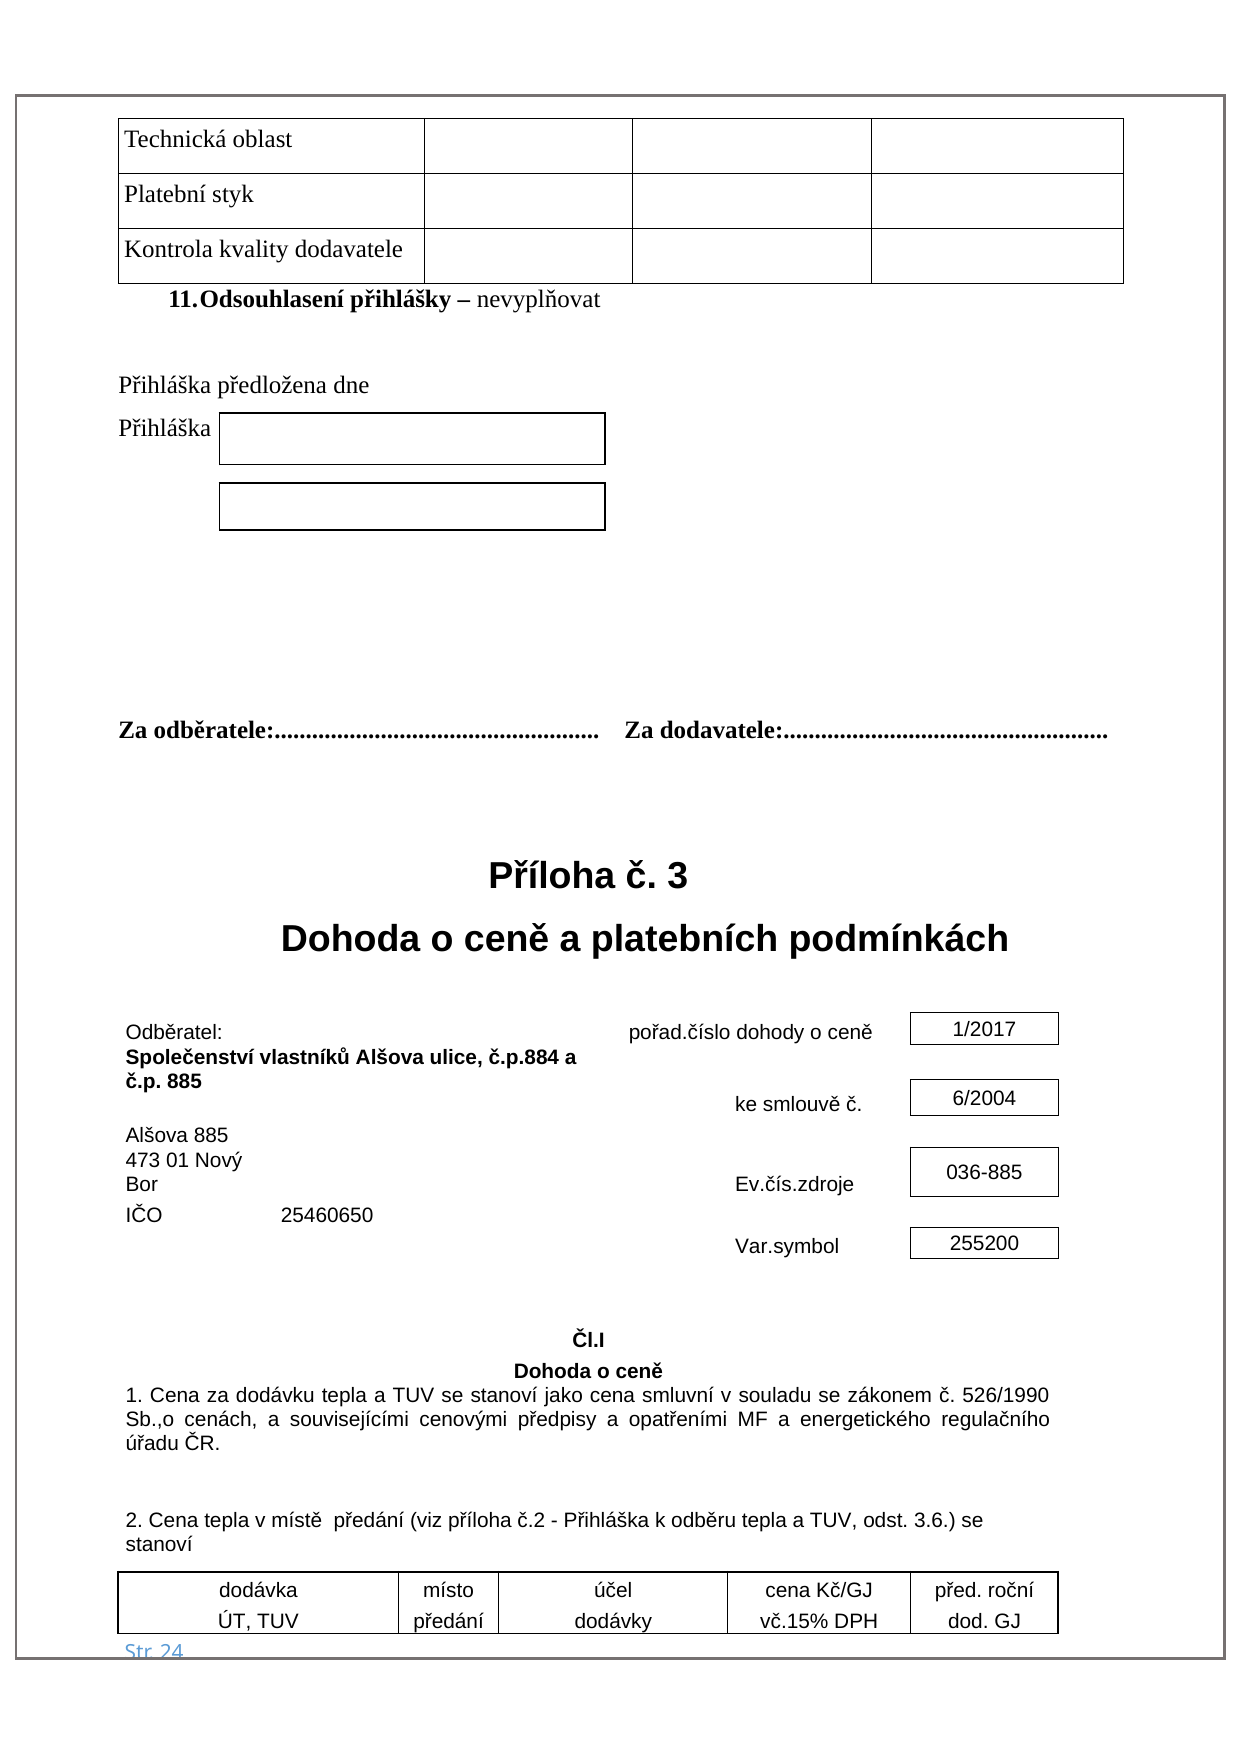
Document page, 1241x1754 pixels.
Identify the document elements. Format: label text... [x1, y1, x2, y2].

table_cell [498, 1147, 621, 1196]
table_cell Dohoda o ceně [118, 1352, 1058, 1383]
table_cell [621, 1477, 728, 1508]
table_cell [827, 1258, 910, 1289]
table_cell [621, 1147, 728, 1196]
table_cell [273, 1258, 398, 1289]
table_cell Dohoda o ceně a platebních podmínkách [273, 907, 1058, 969]
table_cell [498, 969, 621, 1012]
table_cell [398, 1227, 498, 1258]
table_cell [425, 174, 632, 228]
table_cell [398, 969, 498, 1012]
table_cell [827, 1289, 910, 1321]
table_cell [827, 969, 910, 1012]
table_cell [827, 1477, 910, 1508]
table_cell [273, 1227, 398, 1258]
table_cell [118, 1477, 273, 1508]
table_cell [118, 1227, 273, 1258]
table_cell vč.15% DPH [728, 1602, 910, 1633]
table_cell Společenství vlastníků Alšova ulice, č.p.884 a č.p. 885 [118, 1044, 621, 1115]
table_cell [273, 1115, 398, 1147]
table_cell [621, 969, 728, 1012]
table_cell [118, 969, 273, 1012]
table_cell Odběratel: [118, 1012, 398, 1043]
table_cell 1. Cena za dodávku tepla a TUV se stanoví jako cena smluvní v souladu se zákonem č. 526/1990 Sb.,o cenách, a souvisejícími cenovými předpisy a opatřeními MF a energetického regulačního úřadu ČR. [118, 1383, 1058, 1477]
table_cell [398, 1258, 498, 1289]
table_cell ke smlouvě č. [728, 1079, 910, 1115]
table_cell [728, 1258, 827, 1289]
table_cell před. roční [911, 1573, 1057, 1602]
table_header Přihláška předložena dne [220, 414, 604, 464]
table_cell [273, 969, 398, 1012]
table_cell účel [499, 1573, 727, 1602]
table_cell Přihláška odsouhlasena dne [118, 413, 620, 499]
table_cell [621, 1258, 728, 1289]
table_cell [398, 1477, 498, 1508]
table_cell Var.symbol [728, 1227, 910, 1258]
table_cell [910, 969, 1058, 1012]
table_cell [273, 1477, 398, 1508]
table_cell [498, 1289, 621, 1321]
table_cell [398, 1012, 498, 1043]
list Odsouhlasení přihlášky – nevyplňovat [162, 284, 1122, 356]
table_cell dodávky [499, 1602, 727, 1633]
table_cell [728, 1289, 827, 1321]
text Za odběratele:.................................................... Za dodavatele:.................................................... [118, 715, 1122, 743]
table_cell [498, 1258, 621, 1289]
table_cell [498, 1227, 621, 1258]
table_cell [425, 119, 632, 173]
table_cell [398, 1115, 498, 1147]
table_cell [728, 1115, 827, 1147]
table_cell [827, 1044, 910, 1079]
table_header Přihláška předložena dne [118, 370, 620, 413]
table_cell pořad.číslo dohody o ceně [621, 1012, 910, 1043]
table_cell cena Kč/GJ [728, 1573, 910, 1602]
table_cell [273, 1147, 398, 1196]
table_cell místo [399, 1573, 498, 1602]
table_cell [621, 1227, 728, 1258]
table_cell [118, 1289, 273, 1321]
table_cell Kontrola kvality dodavatele [119, 229, 424, 283]
table_cell [498, 1477, 621, 1508]
table_cell 6/2004 [911, 1080, 1058, 1115]
table_cell IČO [118, 1196, 273, 1227]
table_cell [910, 1197, 1058, 1227]
table_cell [728, 969, 827, 1012]
table_cell [621, 1044, 728, 1079]
table_cell [910, 1116, 1058, 1147]
table_cell 1/2017 [911, 1013, 1058, 1043]
table_cell 473 01 Nový Bor [118, 1147, 273, 1196]
table_cell Alšova 885 [118, 1115, 273, 1147]
table_cell Čl.I [118, 1321, 1058, 1352]
table_cell [398, 1289, 498, 1321]
table_cell předání [399, 1602, 498, 1633]
table_cell [621, 1196, 728, 1227]
table_cell 255200 [911, 1228, 1058, 1258]
table_cell [118, 907, 273, 969]
table_cell ÚT, TUV [119, 1602, 398, 1633]
table_cell 2. Cena tepla v místě předání (viz příloha č.2 - Přihláška k odběru tepla a TUV, odst. 3.6.) se stanoví [118, 1508, 1058, 1571]
table_cell [872, 174, 1123, 228]
table_cell [910, 1289, 1058, 1321]
table_cell [827, 1196, 910, 1227]
table_cell [910, 1477, 1058, 1508]
table_cell Platební styk [119, 174, 424, 228]
table_cell [498, 1196, 621, 1227]
table_cell [273, 1289, 398, 1321]
table_cell [827, 1115, 910, 1147]
table_cell [621, 1115, 728, 1147]
table_cell [621, 1079, 728, 1115]
table_cell [398, 1147, 498, 1196]
table_cell [633, 119, 871, 173]
table_cell 25460650 [273, 1196, 398, 1227]
table_cell dodávka [119, 1573, 398, 1602]
table_cell [621, 1289, 728, 1321]
table_cell Ev.čís.zdroje [728, 1147, 910, 1196]
table_cell [910, 1045, 1058, 1079]
table_cell [498, 1012, 621, 1043]
table_cell Technická oblast [119, 119, 424, 173]
table_cell [633, 229, 871, 283]
table_cell [728, 1044, 827, 1079]
table_cell [872, 119, 1123, 173]
table_cell [498, 1115, 621, 1147]
table_cell dod. GJ [911, 1602, 1057, 1633]
table_cell [910, 1259, 1058, 1289]
table_cell [425, 229, 632, 283]
table_cell [728, 1477, 827, 1508]
table_cell 036-885 [911, 1148, 1058, 1196]
table_cell [118, 1258, 273, 1289]
table_cell [633, 174, 871, 228]
table_cell [398, 1196, 498, 1227]
table_cell [728, 1196, 827, 1227]
table_header Příloha č. 3 [118, 844, 1058, 907]
table_cell [872, 229, 1123, 283]
table_cell Přihláška odsouhlasena dne [220, 484, 604, 529]
